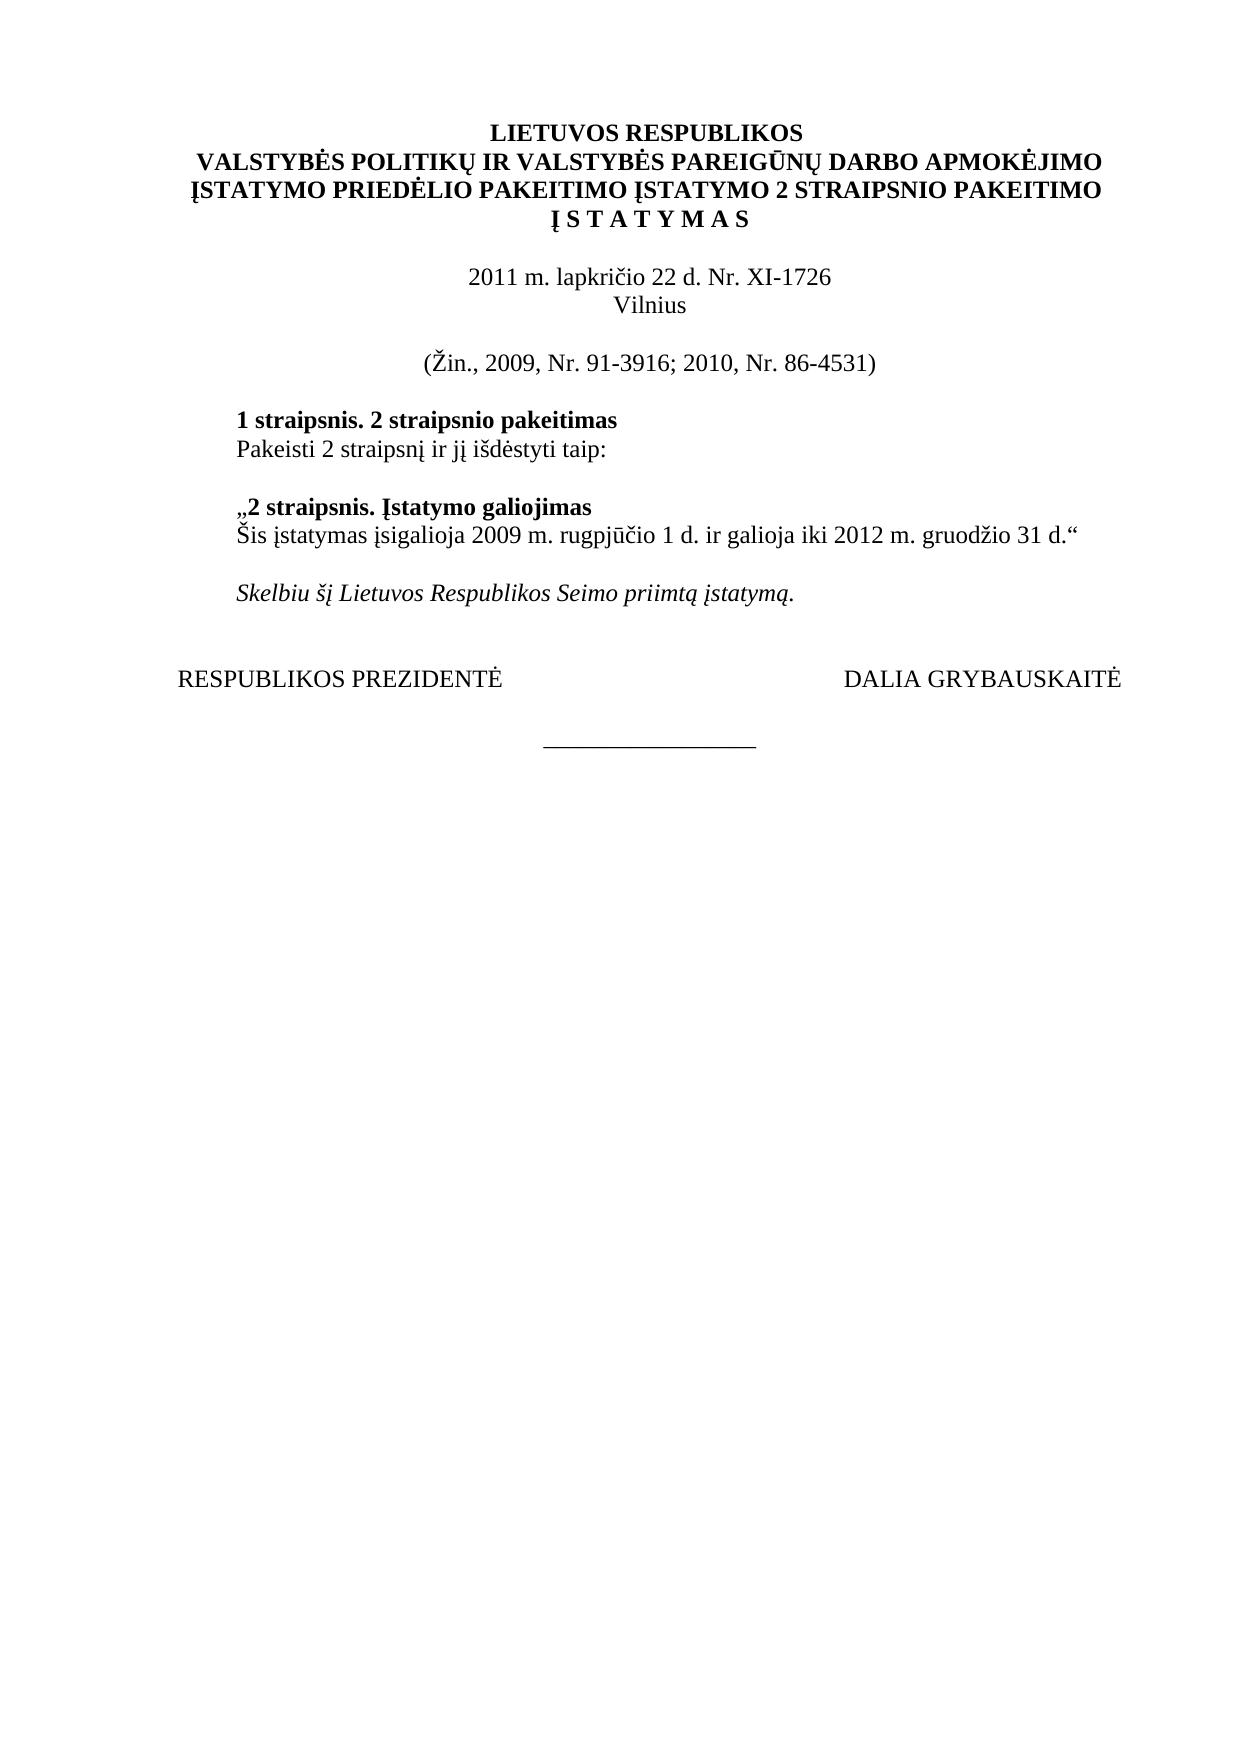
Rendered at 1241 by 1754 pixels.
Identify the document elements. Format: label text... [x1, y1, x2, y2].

text RESPUBLIKOS PREZIDENTĖ DALIA GRYBAUSKAITĖ [177, 664, 1122, 693]
text „2 straipsnis. Įstatymo galiojimas [177, 492, 1122, 521]
text _________________ [177, 722, 1122, 751]
text (Žin., 2009, Nr. 91-3916; 2010, Nr. 86-4531) [177, 348, 1122, 377]
text Skelbiu šį Lietuvos Respublikos Seimo priimtą įstatymą. [177, 578, 1122, 607]
text 1 straipsnis. 2 straipsnio pakeitimas [177, 406, 1122, 434]
text ĮSTATYMAS [177, 204, 1122, 233]
text 2011 m. lapkričio 22 d. Nr. XI-1726 [177, 262, 1122, 291]
text Pakeisti 2 straipsnį ir jį išdėstyti taip: [177, 434, 1122, 463]
text VALSTYBĖS POLITIKŲ IR VALSTYBĖS PAREIGŪNŲ DARBO APMOKĖJIMO ĮSTATYMO PRIEDĖLIO PAKEITIMO ĮSTATYMO 2 STRAIPSNIO PAKEITIMO [177, 147, 1122, 204]
text Vilnius [177, 291, 1122, 319]
text Šis įstatymas įsigalioja 2009 m. rugpjūčio 1 d. ir galioja iki 2012 m. gruodžio 31 d.“ [177, 521, 1122, 549]
text LIETUVOS RESPUBLIKOS [177, 118, 1122, 147]
